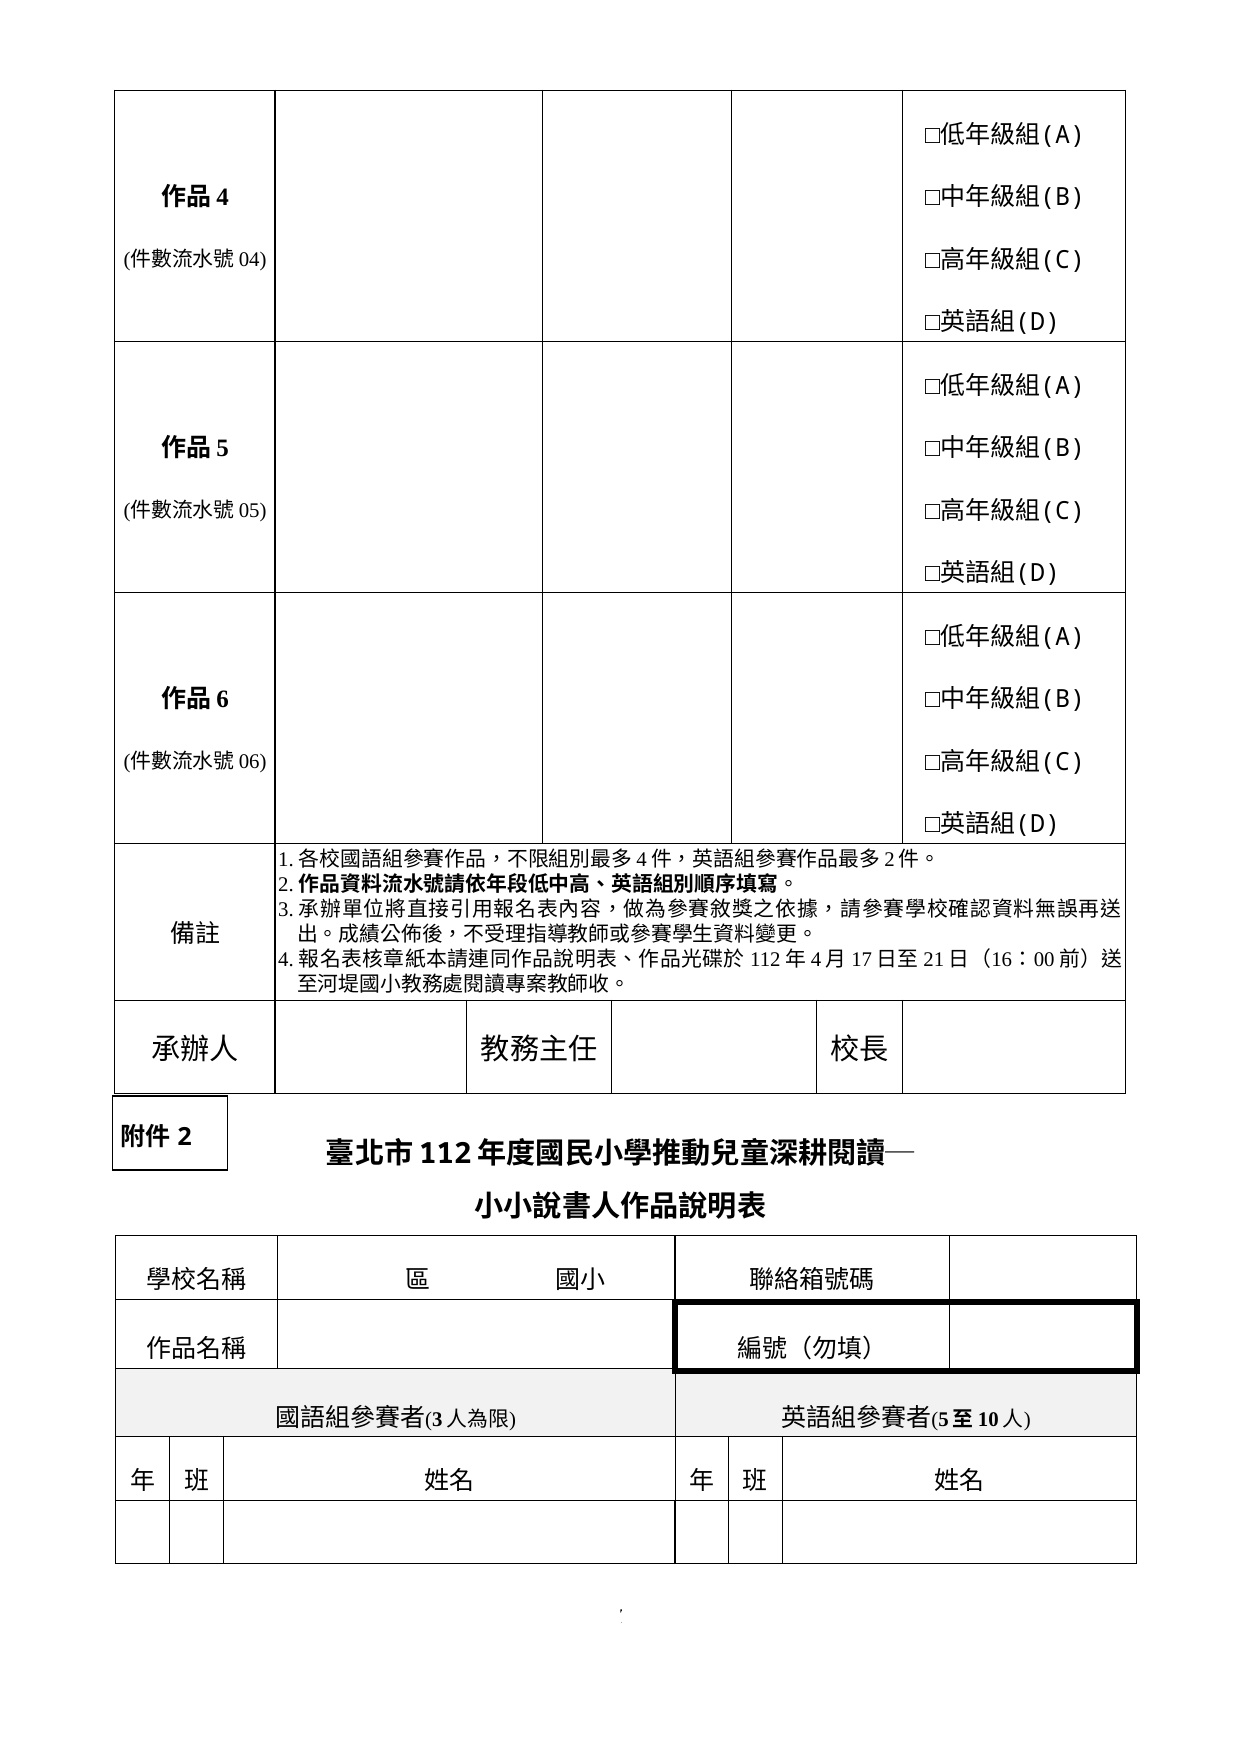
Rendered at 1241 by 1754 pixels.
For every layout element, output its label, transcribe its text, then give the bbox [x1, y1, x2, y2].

table_cell 作品4 (件數流水號04) [115, 91, 274, 341]
table_cell 班 [729, 1437, 782, 1500]
table_cell 承辦人 [115, 1001, 274, 1092]
table_cell [676, 1501, 728, 1563]
table_cell [170, 1501, 223, 1563]
table_cell [732, 91, 902, 341]
table_cell [276, 593, 542, 843]
table_cell [950, 1305, 1134, 1367]
table_cell 各校國語組參賽作品，不限組別最多4件，英語組參賽作品最多2件。 作品資料流水號請依年段低中高、英語組別順序填寫。 承辦單位將直接引用報名表內容，做為參賽敘獎之依據，請參賽學校確認資料無誤再送出。成績公佈後，不受理指導教師或參賽學生資料變更。 報名表核章紙本請連同作品說明表、作品光碟於112年4月17日至21日（16：00前）送至河堤國小教務處閱讀專案教師收。 [276, 844, 1125, 999]
table_cell 班 [170, 1437, 223, 1500]
table_cell 年 [676, 1437, 728, 1500]
table_cell 備註 [115, 844, 274, 999]
text 小小說書人作品說明表 [112, 1182, 1128, 1225]
table_cell [783, 1501, 1136, 1563]
table_cell 校長 [817, 1001, 902, 1092]
table_cell 作品5 (件數流水號05) [115, 342, 274, 592]
table_cell 國語組參賽者(3人為限) [116, 1369, 675, 1436]
table_header 學校名稱 [116, 1236, 277, 1299]
table_cell 作品6 (件數流水號06) [115, 593, 274, 843]
table_cell [729, 1501, 782, 1563]
table_cell [276, 1001, 466, 1092]
table_cell □低年級組(A) □中年級組(B) □高年級組(C) □英語組(D) [903, 342, 1125, 592]
table_cell □低年級組(A) □中年級組(B) □高年級組(C) □英語組(D) [903, 91, 1125, 341]
table_cell [612, 1001, 816, 1092]
table_cell 編號（勿填） [678, 1305, 949, 1367]
table_cell 姓名 [783, 1437, 1136, 1500]
table_cell [278, 1300, 672, 1367]
table_header 區 國小 [278, 1236, 674, 1299]
table_cell [116, 1501, 169, 1563]
table_cell [732, 342, 902, 592]
table_cell [543, 91, 731, 341]
table_cell 年 [116, 1437, 169, 1500]
table_cell [543, 342, 731, 592]
table_cell [543, 593, 731, 843]
table_cell [276, 342, 542, 592]
table_cell [732, 593, 902, 843]
table_cell [903, 1001, 1125, 1092]
table_cell 英語組參賽者(5至10人) [676, 1374, 1136, 1436]
table_cell 姓名 [224, 1437, 675, 1500]
table_header [950, 1236, 1136, 1299]
text 臺北市112年度國民小學推動兒童深耕閱讀─ [112, 1129, 1128, 1172]
table_cell 作品名稱 [116, 1300, 277, 1367]
table_cell 教務主任 [467, 1001, 611, 1092]
table_cell [276, 91, 542, 341]
table_cell □低年級組(A) □中年級組(B) □高年級組(C) □英語組(D) [903, 593, 1125, 843]
table_header 聯絡箱號碼 [676, 1236, 949, 1299]
table_cell [224, 1501, 674, 1563]
